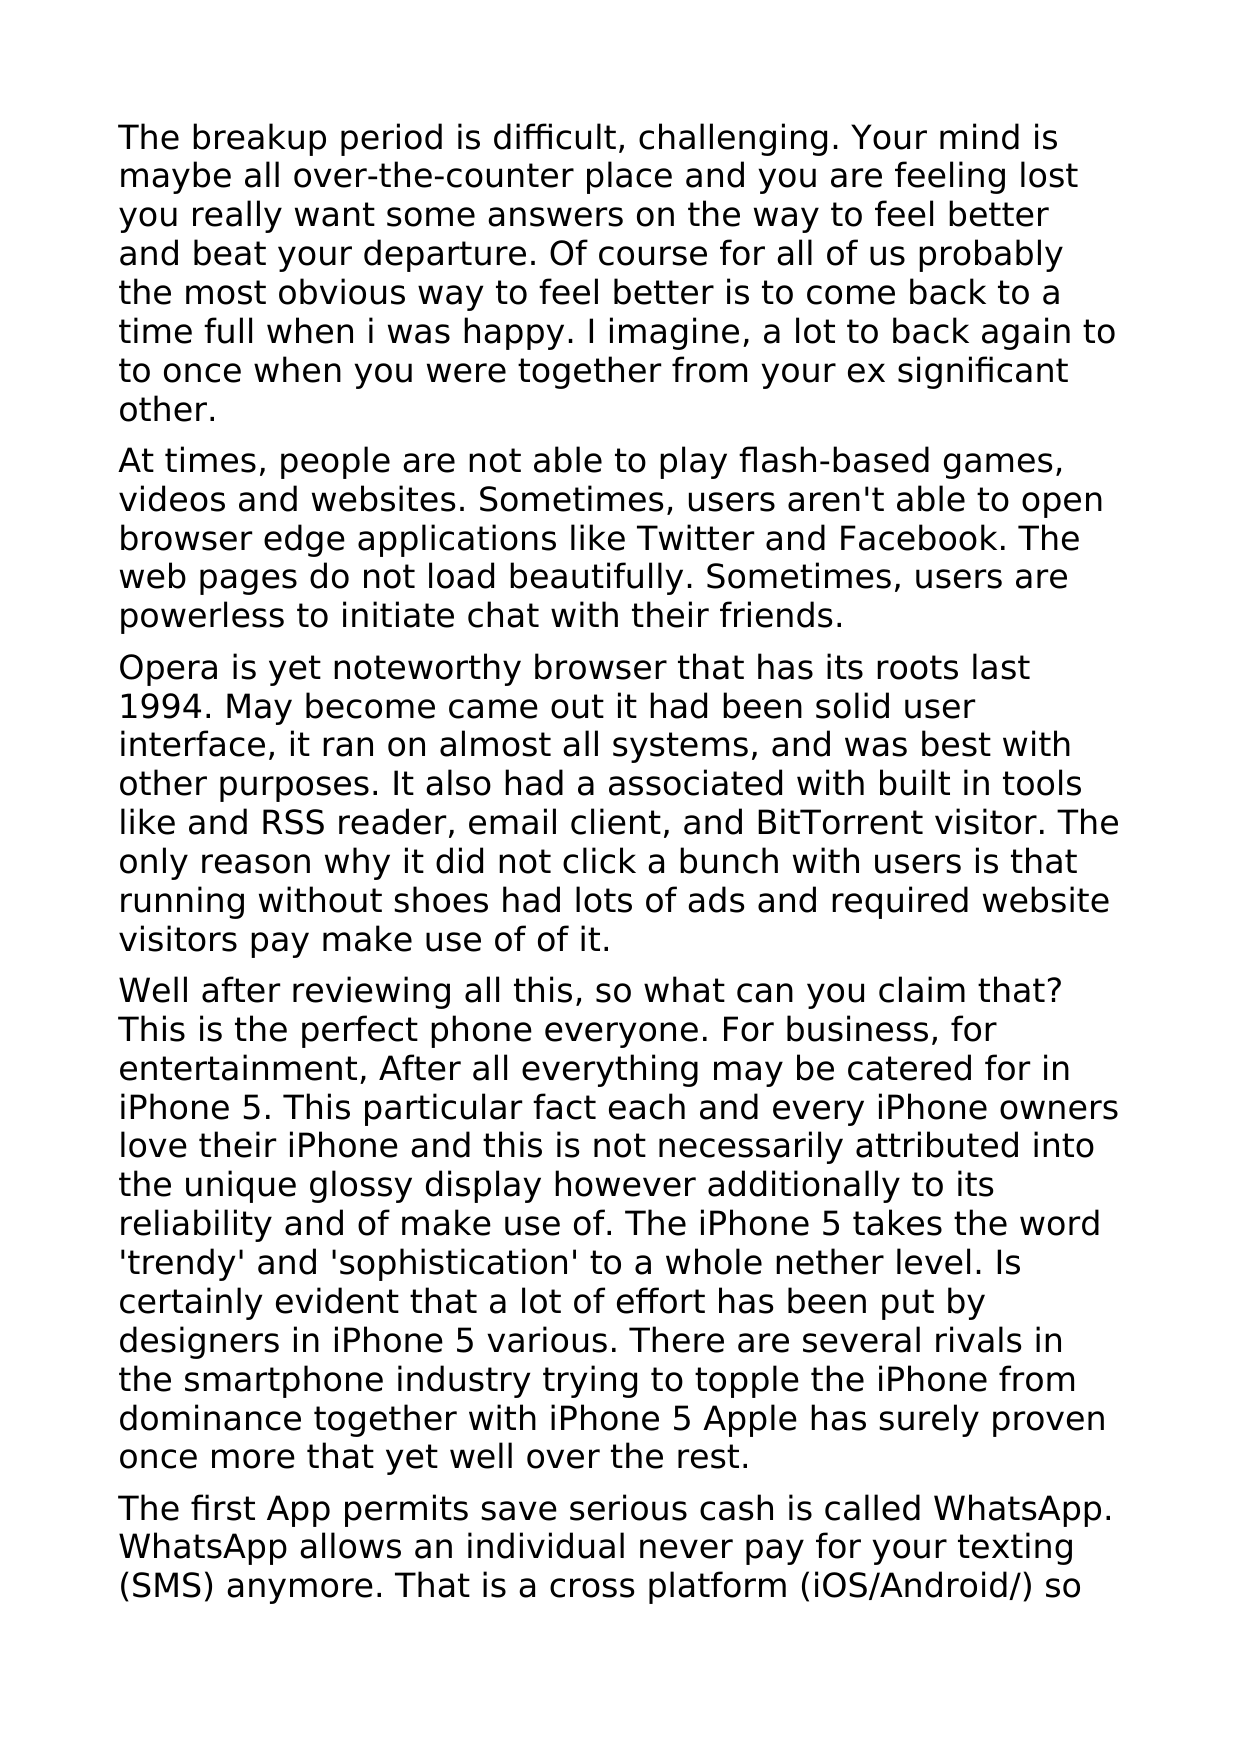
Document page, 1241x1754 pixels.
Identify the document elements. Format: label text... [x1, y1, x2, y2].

text The breakup period is difficult, challenging. Your mind is maybe all over-the-counter place and you are feeling lost you really want some answers on the way to feel better and beat your departure. Of course for all of us probably the most obvious way to feel better is to come back to a time full when i was happy. I imagine, a lot to back again to to once when you were together from your ex significant other. [118, 118, 1122, 429]
text Opera is yet noteworthy browser that has its roots last 1994. May become came out it had been solid user interface, it ran on almost all systems, and was best with other purposes. It also had a associated with built in tools like and RSS reader, email client, and BitTorrent visitor. The only reason why it did not click a bunch with users is that running without shoes had lots of ads and required website visitors pay make use of of it. [118, 648, 1122, 959]
text Well after reviewing all this, so what can you claim that? This is the perfect phone everyone. For business, for entertainment, After all everything may be catered for in iPhone 5. This particular fact each and every iPhone owners love their iPhone and this is not necessarily attributed into the unique glossy display however additionally to its reliability and of make use of. The iPhone 5 takes the word 'trendy' and 'sophistication' to a whole nether level. Is certainly evident that a lot of effort has been put by designers in iPhone 5 various. There are several rivals in the smartphone industry trying to topple the iPhone from dominance together with iPhone 5 Apple has surely proven once more that yet well over the rest. [118, 972, 1122, 1477]
text The first App permits save serious cash is called WhatsApp. WhatsApp allows an individual never pay for your texting (SMS) anymore. That is a cross platform (iOS/Android/) so [118, 1489, 1122, 1606]
text At times, people are not able to play flash-based games, videos and websites. Sometimes, users aren't able to open browser edge applications like Twitter and Facebook. The web pages do not load beautifully. Sometimes, users are powerless to initiate chat with their friends. [118, 441, 1122, 636]
